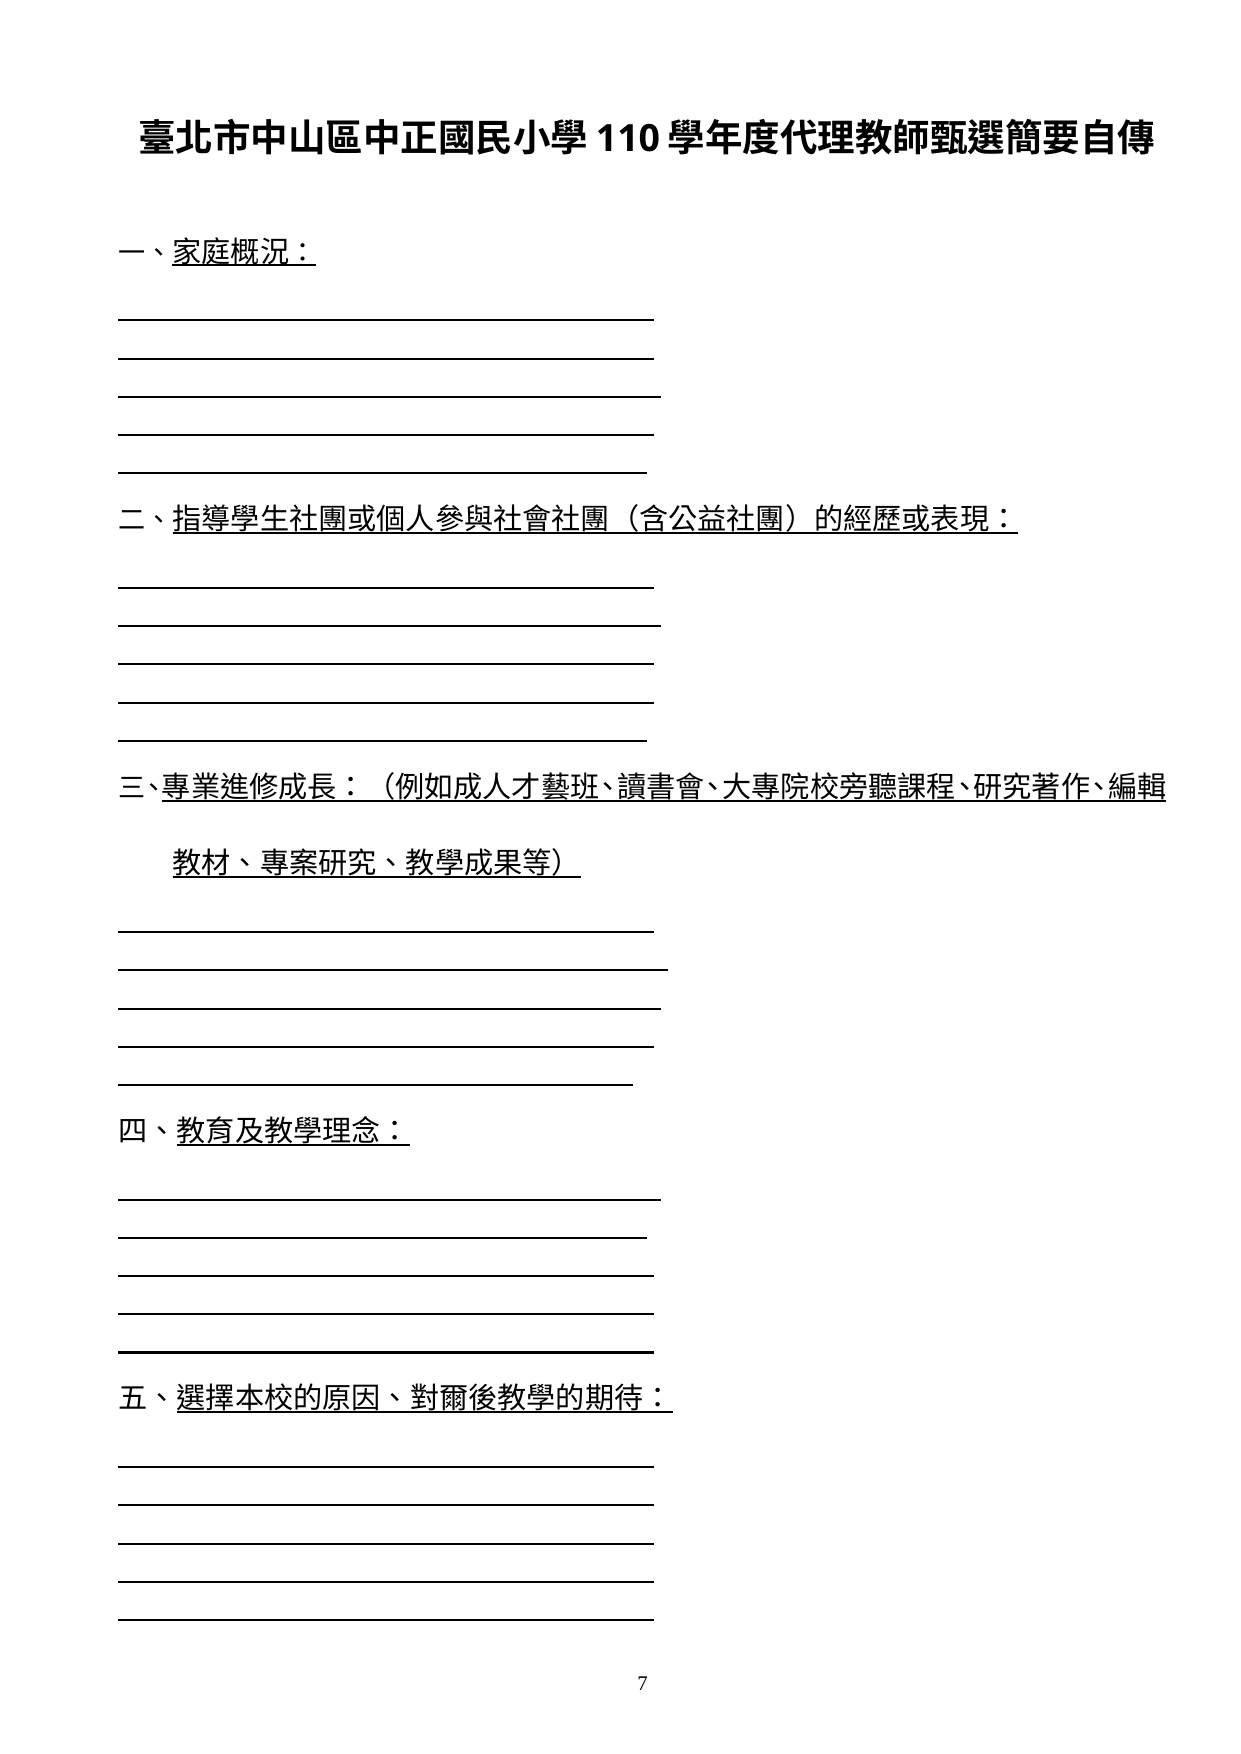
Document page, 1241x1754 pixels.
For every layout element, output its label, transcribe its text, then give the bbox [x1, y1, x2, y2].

text 二、指導學生社團或個人參與社會社團（含公益社團）的經歷或表現： [118, 479, 1166, 555]
text 一、家庭概況： [118, 211, 1166, 288]
text 臺北市中山區中正國民小學110學年度代理教師甄選簡要自傳 [118, 96, 1175, 173]
text 四、教育及教學理念： [118, 1090, 1166, 1167]
text 五、選擇本校的原因、對爾後教學的期待： [118, 1358, 1166, 1434]
text 三、專業進修成長：（例如成人才藝班、讀書會、大專院校旁聽課程、研究著作、編輯教材、專案研究、教學成果等） [118, 746, 1166, 899]
